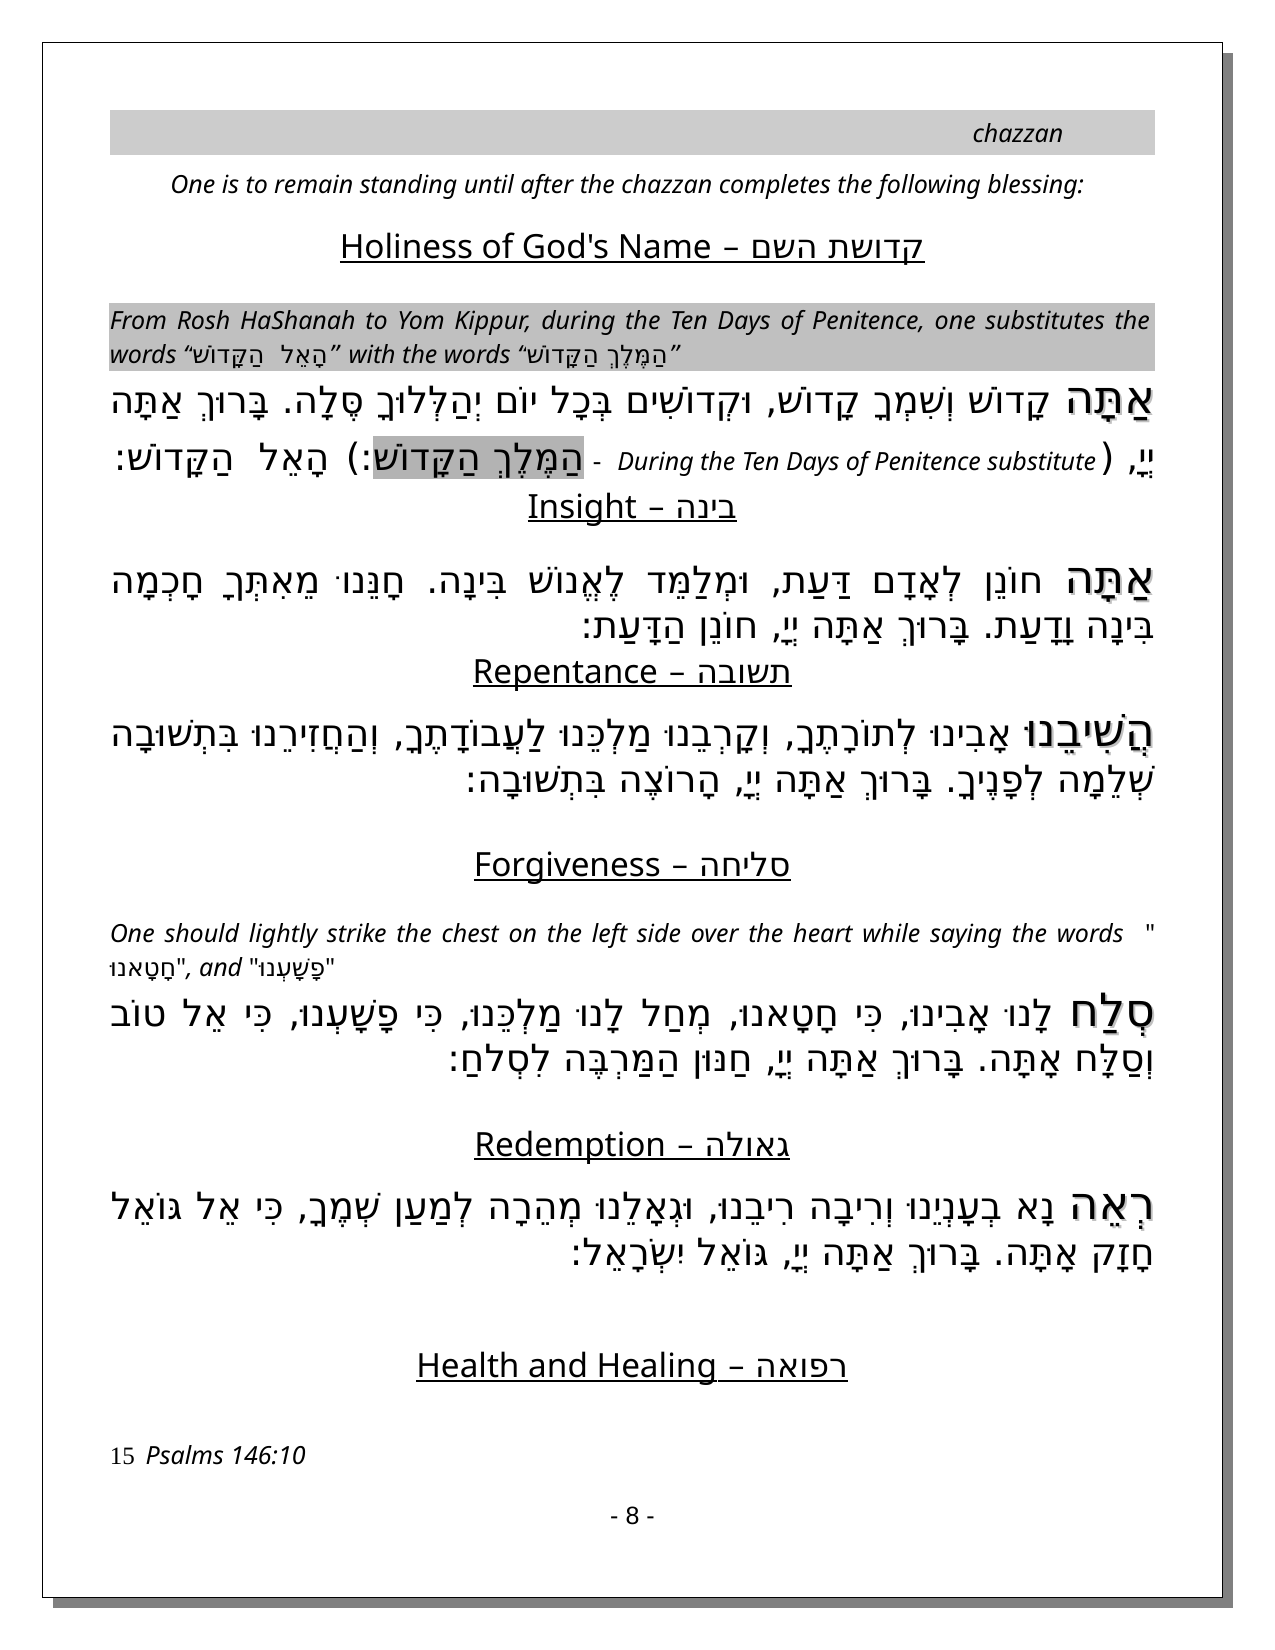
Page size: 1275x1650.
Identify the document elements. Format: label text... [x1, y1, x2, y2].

text אַתָּה קָדוֹשׁ וְשִׁמְךָ קָדוֹשׁ, וּקְדוֹשִׁים בְּכָל יוֹם יְהַלְּלוּךָ סֶּלָה. בָּרוּךְ אַתָּה יְיָ, (During the Ten Days of Penitence substitute - הַמֶּלֶךְ הַקָּדוֹשׁ:) הָאֵל הַקָּדוֹשׁ: [109, 371, 1155, 482]
text One is to remain standing until after the chazzan completes the following blessing: [109, 166, 1155, 201]
text אַתָּה חוֹנֵן לְאָדָם דַּעַת, וּמְלַמֵּד לֶאֱנוֹשׁ בִּינָה. חָנֵּנוּ מֵאִתְּךָ חָכְמָה בִּינָה וָדָעַת. בָּרוּךְ אַתָּה יְיָ, חוֹנֵן הַדָּעַת: [109, 551, 1155, 647]
text קדושת השם – Holiness of God's Name [109, 223, 1155, 269]
text רפואה – Health and Healing [109, 1342, 1155, 1388]
table_cell chazzan [883, 110, 1155, 155]
text תשובה – Repentance [109, 647, 1155, 693]
text סְלַח לָנוּ אָבִינוּ, כִּי חָטָאנוּ, מְחַל לָנוּ מַלְכֵּנוּ, כִּי פָשָׁעְנוּ, כִּי אֵל טוֹב וְסַלָּח אָתָּה. בָּרוּךְ אַתָּה יְיָ, חַנּוּן הַמַּרְבֶּה לִסְלחַ: [109, 984, 1155, 1081]
text סליחה – Forgiveness [109, 841, 1155, 886]
table_cell [110, 110, 883, 155]
text One should lightly strike the chest on the left side over the heart while saying the words "חָטָאנוּ", and "פָשָׁעְנוּ" [109, 916, 1155, 984]
text הֲשִׁיבֵנוּ אָבִינוּ לְתוֹרָתֶךָ, וְקָרְבֵנוּ מַלְכֵּנוּ לַעֲבוֹדָתֶךָ, וְהַחֲזִירֵנוּ בִּתְשׁוּבָה שְׁלֵמָה לְפָנֶיךָ. בָּרוּךְ אַתָּה יְיָ, הָרוֹצֶה בִּתְשׁוּבָה: [109, 704, 1155, 801]
text גאולה – Redemption [109, 1120, 1155, 1166]
text From Rosh HaShanah to Yom Kippur, during the Ten Days of Penitence, one substitutes the words “הָאֵל הַקָּדוֹשׁ” with the words “הַמֶּלֶךְ הַקָּדוֹשׁ” [109, 303, 1155, 371]
text רְאֵה נָא בְעָנְיֵנוּ וְרִיבָה רִיבֵנוּ, וּגְאָלֵנוּ מְהֵרָה לְמַעַן שְׁמֶךָ, כִּי אֵל גּוֹאֵל חָזָק אָתָּה. בָּרוּךְ אַתָּה יְיָ, גּוֹאֵל יִשְֹרָאֵל: [109, 1177, 1155, 1274]
text בינה – Insight [109, 482, 1155, 528]
